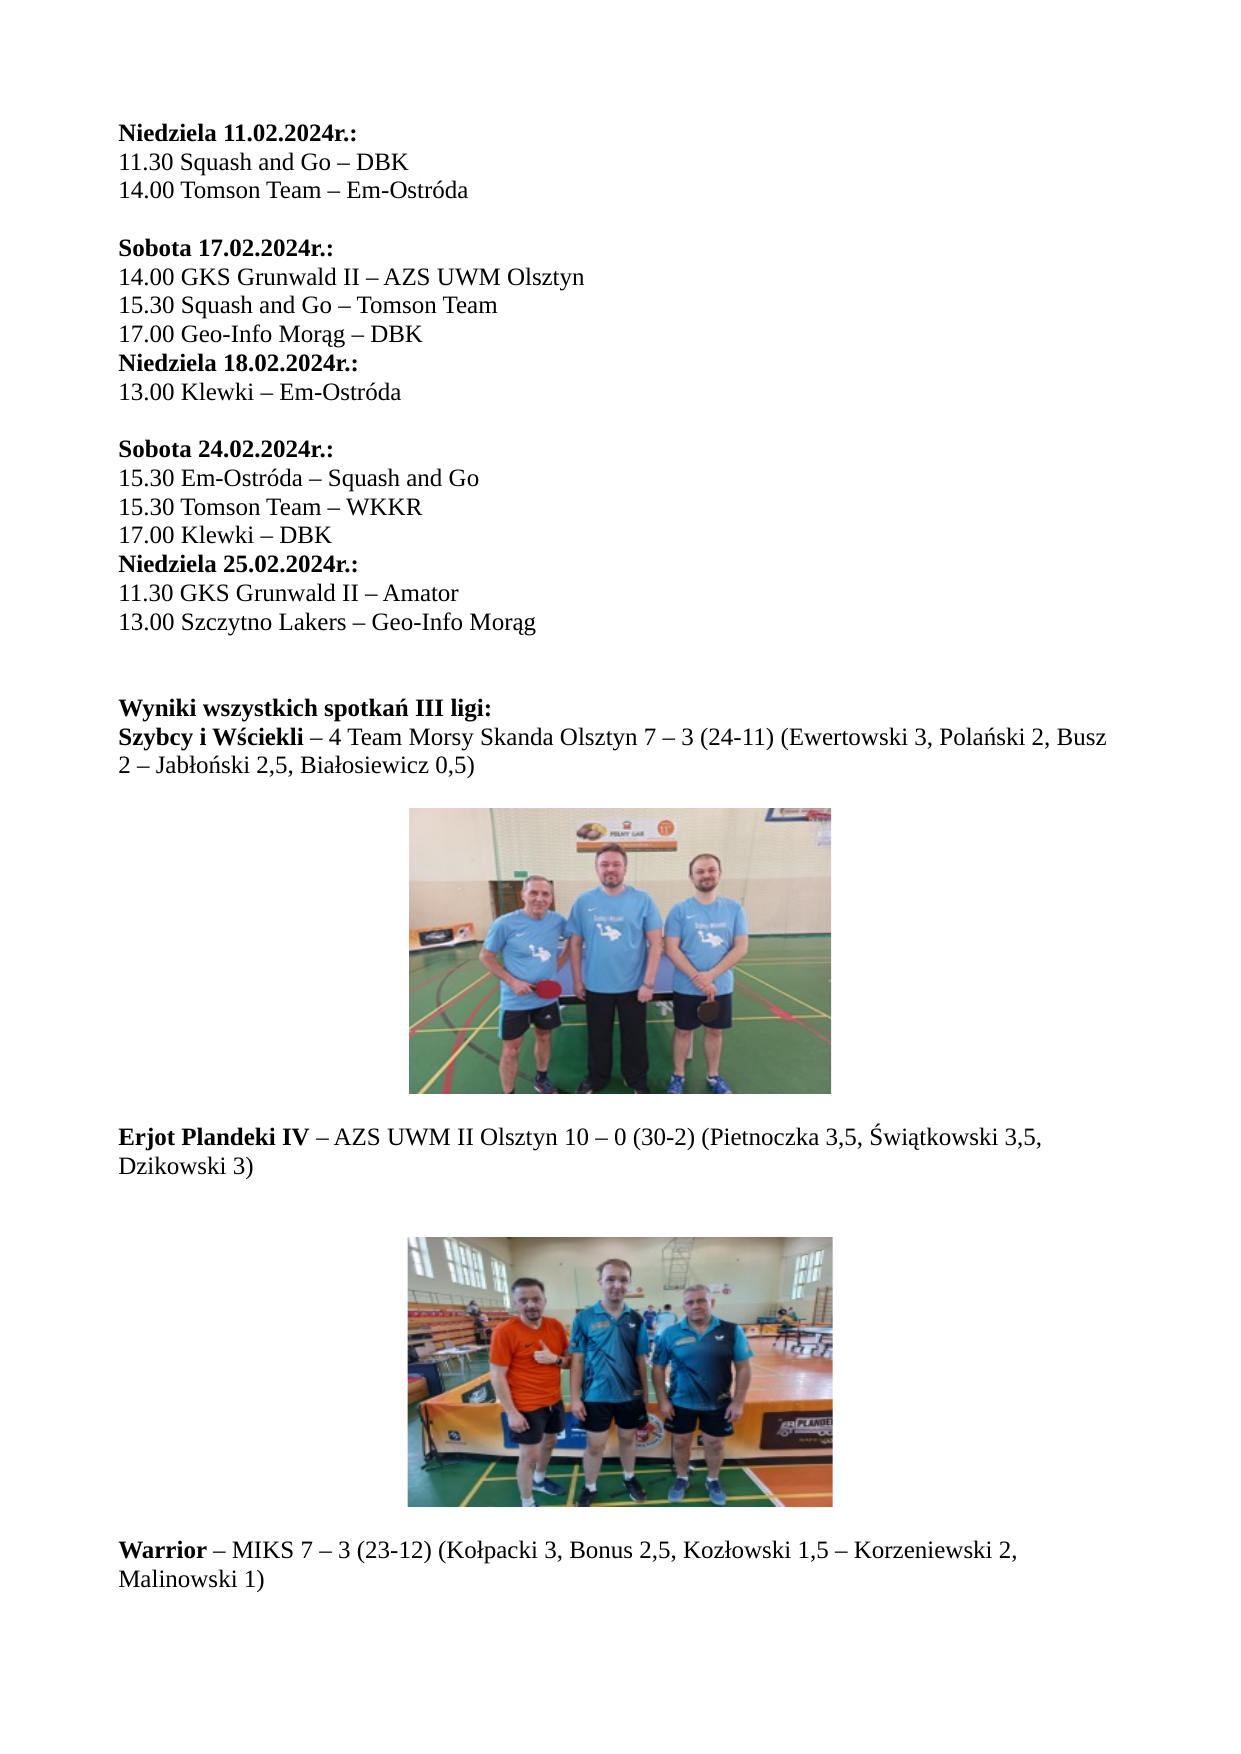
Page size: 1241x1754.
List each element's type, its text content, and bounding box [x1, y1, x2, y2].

text Niedziela 18.02.2024r.: [118, 348, 1122, 377]
text Wyniki wszystkich spotkań III ligi: [118, 693, 1122, 722]
text 13.00 Klewki – Em-Ostróda [118, 377, 1122, 406]
text 15.30 Em-Ostróda – Squash and Go [118, 463, 1122, 492]
text 13.00 Szczytno Lakers – Geo-Info Morąg [118, 607, 1122, 636]
text 17.00 Klewki – DBK [118, 521, 1122, 549]
text 15.30 Tomson Team – WKKR [118, 492, 1122, 521]
text 11.30 GKS Grunwald II – Amator [118, 578, 1122, 607]
picture [407, 1237, 833, 1507]
text Szybcy i Wściekli – 4 Team Morsy Skanda Olsztyn 7 – 3 (24-11) (Ewertowski 3, Polański 2, Busz 2 – Jabłoński 2,5, Białosiewicz 0,5) [118, 722, 1122, 779]
text 11.30 Squash and Go – DBK [118, 147, 1122, 176]
text Erjot Plandeki IV – AZS UWM II Olsztyn 10 – 0 (30-2) (Pietnoczka 3,5, Świątkowski 3,5, Dzikowski 3) [118, 1122, 1122, 1180]
picture [409, 808, 832, 1094]
text 15.30 Squash and Go – Tomson Team [118, 291, 1122, 319]
text Sobota 24.02.2024r.: [118, 434, 1122, 463]
text Niedziela 11.02.2024r.: [118, 118, 1122, 147]
text 14.00 GKS Grunwald II – AZS UWM Olsztyn [118, 262, 1122, 291]
text Niedziela 25.02.2024r.: [118, 549, 1122, 578]
text Warrior – MIKS 7 – 3 (23-12) (Kołpacki 3, Bonus 2,5, Kozłowski 1,5 – Korzeniewski 2, Malinowski 1) [118, 1535, 1122, 1593]
text Sobota 17.02.2024r.: [118, 233, 1122, 262]
text 17.00 Geo-Info Morąg – DBK [118, 319, 1122, 348]
text 14.00 Tomson Team – Em-Ostróda [118, 176, 1122, 204]
